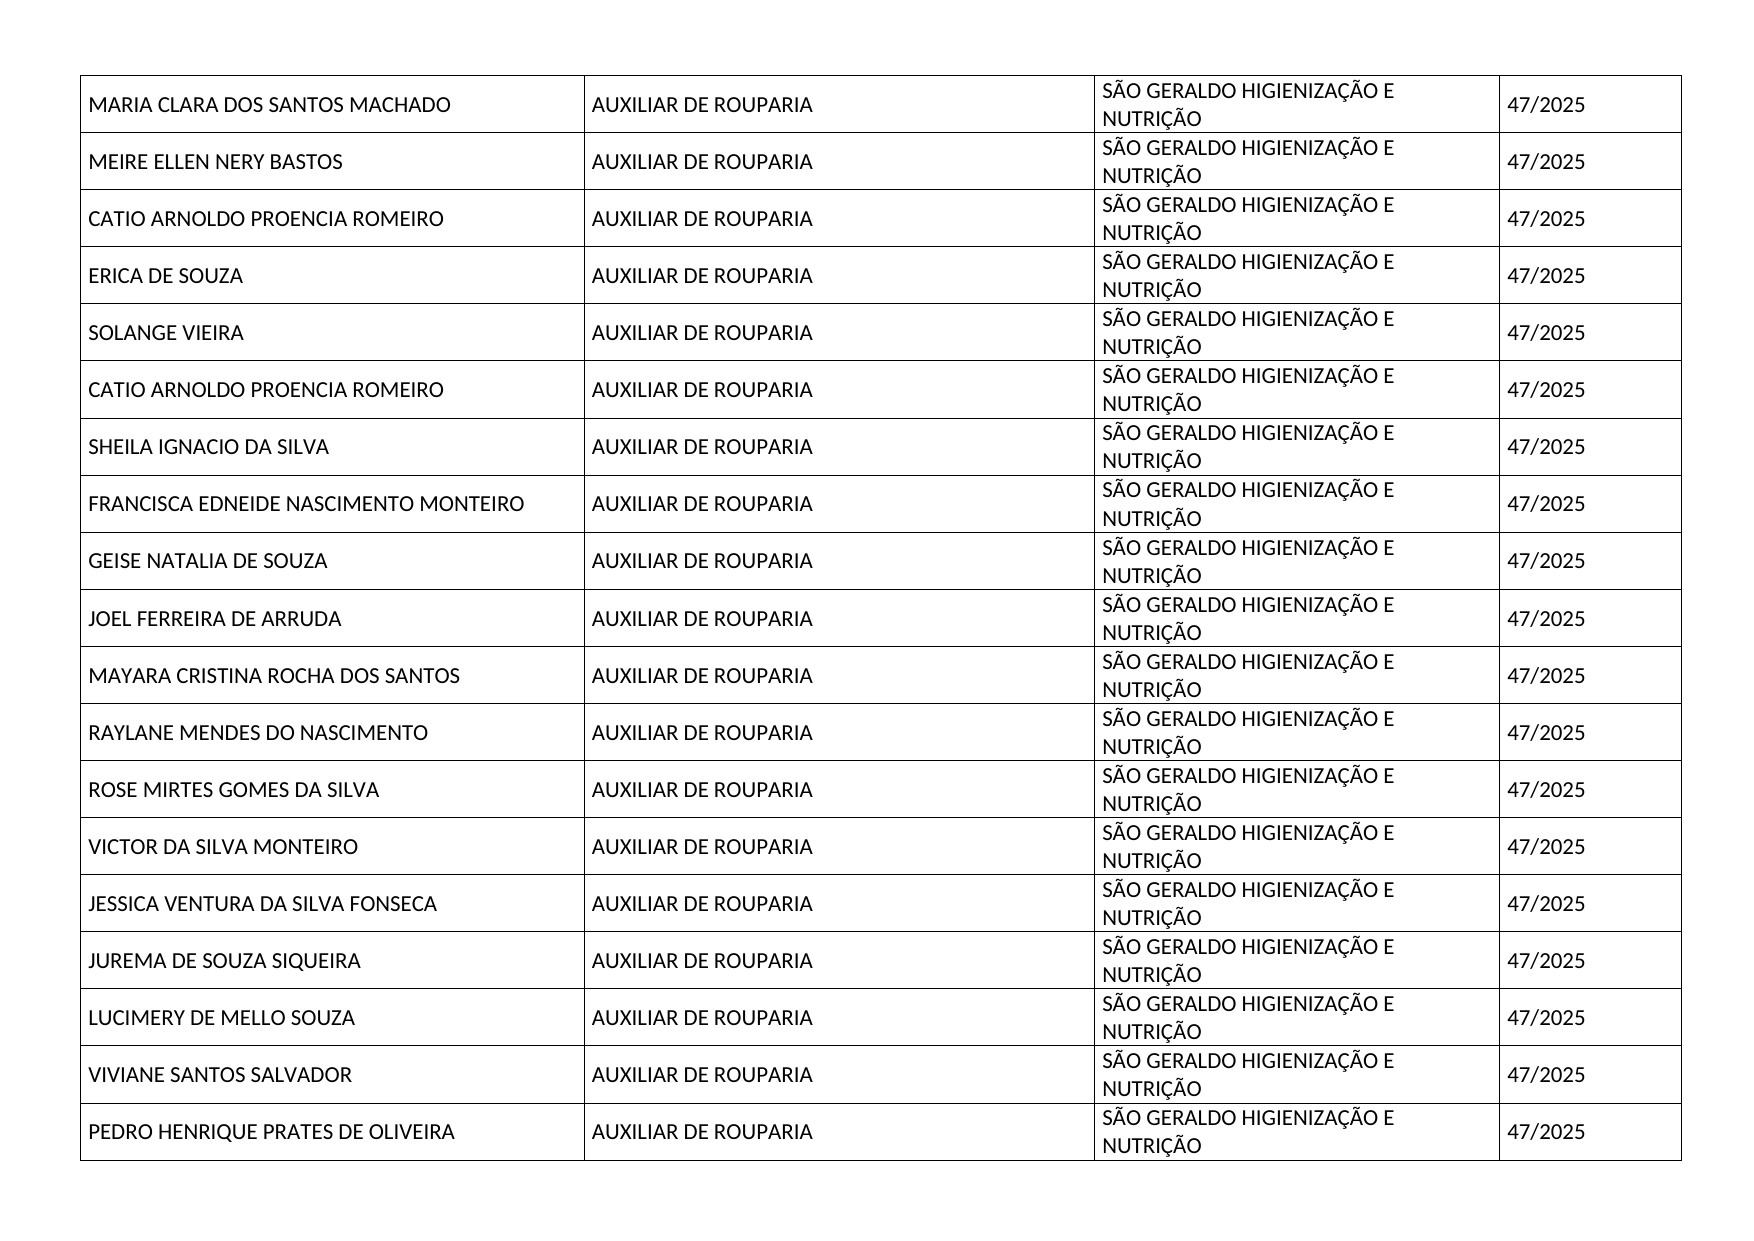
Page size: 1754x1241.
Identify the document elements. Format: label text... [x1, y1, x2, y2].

table_cell 47/2025 [1500, 1046, 1681, 1102]
table_cell SÃO GERALDO HIGIENIZAÇÃO E NUTRIÇÃO [1095, 875, 1499, 931]
table_cell PEDRO HENRIQUE PRATES DE OLIVEIRA [81, 1104, 584, 1159]
table_cell SÃO GERALDO HIGIENIZAÇÃO E NUTRIÇÃO [1095, 190, 1499, 246]
table_cell SÃO GERALDO HIGIENIZAÇÃO E NUTRIÇÃO [1095, 761, 1499, 817]
table_cell AUXILIAR DE ROUPARIA [585, 247, 1094, 303]
table_cell JUREMA DE SOUZA SIQUEIRA [81, 932, 584, 988]
table_cell SÃO GERALDO HIGIENIZAÇÃO E NUTRIÇÃO [1095, 1046, 1499, 1102]
table_cell 47/2025 [1500, 304, 1681, 360]
table_cell 47/2025 [1500, 761, 1681, 817]
table_cell 47/2025 [1500, 1104, 1681, 1159]
table_cell AUXILIAR DE ROUPARIA [585, 989, 1094, 1045]
table_cell SOLANGE VIEIRA [81, 304, 584, 360]
table_cell VIVIANE SANTOS SALVADOR [81, 1046, 584, 1102]
table_cell AUXILIAR DE ROUPARIA [585, 476, 1094, 532]
table_cell 47/2025 [1500, 247, 1681, 303]
table_cell SÃO GERALDO HIGIENIZAÇÃO E NUTRIÇÃO [1095, 476, 1499, 532]
table_cell AUXILIAR DE ROUPARIA [585, 590, 1094, 646]
table_cell 47/2025 [1500, 361, 1681, 417]
table_cell 47/2025 [1500, 190, 1681, 246]
table_cell SÃO GERALDO HIGIENIZAÇÃO E NUTRIÇÃO [1095, 932, 1499, 988]
table_cell 47/2025 [1500, 704, 1681, 760]
table_cell 47/2025 [1500, 590, 1681, 646]
table_cell LUCIMERY DE MELLO SOUZA [81, 989, 584, 1045]
table_cell AUXILIAR DE ROUPARIA [585, 1104, 1094, 1159]
table_cell SÃO GERALDO HIGIENIZAÇÃO E NUTRIÇÃO [1095, 419, 1499, 474]
table_cell SÃO GERALDO HIGIENIZAÇÃO E NUTRIÇÃO [1095, 647, 1499, 703]
table_cell AUXILIAR DE ROUPARIA [585, 1046, 1094, 1102]
table_cell AUXILIAR DE ROUPARIA [585, 190, 1094, 246]
table_cell SÃO GERALDO HIGIENIZAÇÃO E NUTRIÇÃO [1095, 361, 1499, 417]
table_cell AUXILIAR DE ROUPARIA [585, 704, 1094, 760]
table_cell 47/2025 [1500, 875, 1681, 931]
table_cell RAYLANE MENDES DO NASCIMENTO [81, 704, 584, 760]
table_cell VICTOR DA SILVA MONTEIRO [81, 818, 584, 874]
table_cell SÃO GERALDO HIGIENIZAÇÃO E NUTRIÇÃO [1095, 533, 1499, 589]
table_cell 47/2025 [1500, 932, 1681, 988]
table_cell SÃO GERALDO HIGIENIZAÇÃO E NUTRIÇÃO [1095, 247, 1499, 303]
table_cell 47/2025 [1500, 419, 1681, 474]
table_cell 47/2025 [1500, 476, 1681, 532]
table_cell SÃO GERALDO HIGIENIZAÇÃO E NUTRIÇÃO [1095, 590, 1499, 646]
table_cell FRANCISCA EDNEIDE NASCIMENTO MONTEIRO [81, 476, 584, 532]
table_cell AUXILIAR DE ROUPARIA [585, 304, 1094, 360]
table_cell AUXILIAR DE ROUPARIA [585, 533, 1094, 589]
table_cell SHEILA IGNACIO DA SILVA [81, 419, 584, 474]
table_cell AUXILIAR DE ROUPARIA [585, 932, 1094, 988]
table_cell MEIRE ELLEN NERY BASTOS [81, 133, 584, 189]
table_cell GEISE NATALIA DE SOUZA [81, 533, 584, 589]
table_cell SÃO GERALDO HIGIENIZAÇÃO E NUTRIÇÃO [1095, 133, 1499, 189]
table_cell SÃO GERALDO HIGIENIZAÇÃO E NUTRIÇÃO [1095, 76, 1499, 132]
table_cell 47/2025 [1500, 989, 1681, 1045]
table_cell SÃO GERALDO HIGIENIZAÇÃO E NUTRIÇÃO [1095, 818, 1499, 874]
table_cell 47/2025 [1500, 533, 1681, 589]
table_cell MARIA CLARA DOS SANTOS MACHADO [81, 76, 584, 132]
table_cell 47/2025 [1500, 76, 1681, 132]
table_cell JOEL FERREIRA DE ARRUDA [81, 590, 584, 646]
table_cell 47/2025 [1500, 647, 1681, 703]
table_cell SÃO GERALDO HIGIENIZAÇÃO E NUTRIÇÃO [1095, 704, 1499, 760]
table_cell ROSE MIRTES GOMES DA SILVA [81, 761, 584, 817]
table_cell ERICA DE SOUZA [81, 247, 584, 303]
table_cell SÃO GERALDO HIGIENIZAÇÃO E NUTRIÇÃO [1095, 304, 1499, 360]
table_cell CATIO ARNOLDO PROENCIA ROMEIRO [81, 190, 584, 246]
table_cell 47/2025 [1500, 133, 1681, 189]
table_cell AUXILIAR DE ROUPARIA [585, 361, 1094, 417]
table_cell AUXILIAR DE ROUPARIA [585, 419, 1094, 474]
table_cell AUXILIAR DE ROUPARIA [585, 647, 1094, 703]
table_cell AUXILIAR DE ROUPARIA [585, 818, 1094, 874]
table_cell SÃO GERALDO HIGIENIZAÇÃO E NUTRIÇÃO [1095, 989, 1499, 1045]
table_cell AUXILIAR DE ROUPARIA [585, 76, 1094, 132]
table_cell AUXILIAR DE ROUPARIA [585, 875, 1094, 931]
table_cell SÃO GERALDO HIGIENIZAÇÃO E NUTRIÇÃO [1095, 1104, 1499, 1159]
table_cell 47/2025 [1500, 818, 1681, 874]
table_cell JESSICA VENTURA DA SILVA FONSECA [81, 875, 584, 931]
table_cell MAYARA CRISTINA ROCHA DOS SANTOS [81, 647, 584, 703]
table_cell AUXILIAR DE ROUPARIA [585, 761, 1094, 817]
table_cell CATIO ARNOLDO PROENCIA ROMEIRO [81, 361, 584, 417]
table_cell AUXILIAR DE ROUPARIA [585, 133, 1094, 189]
